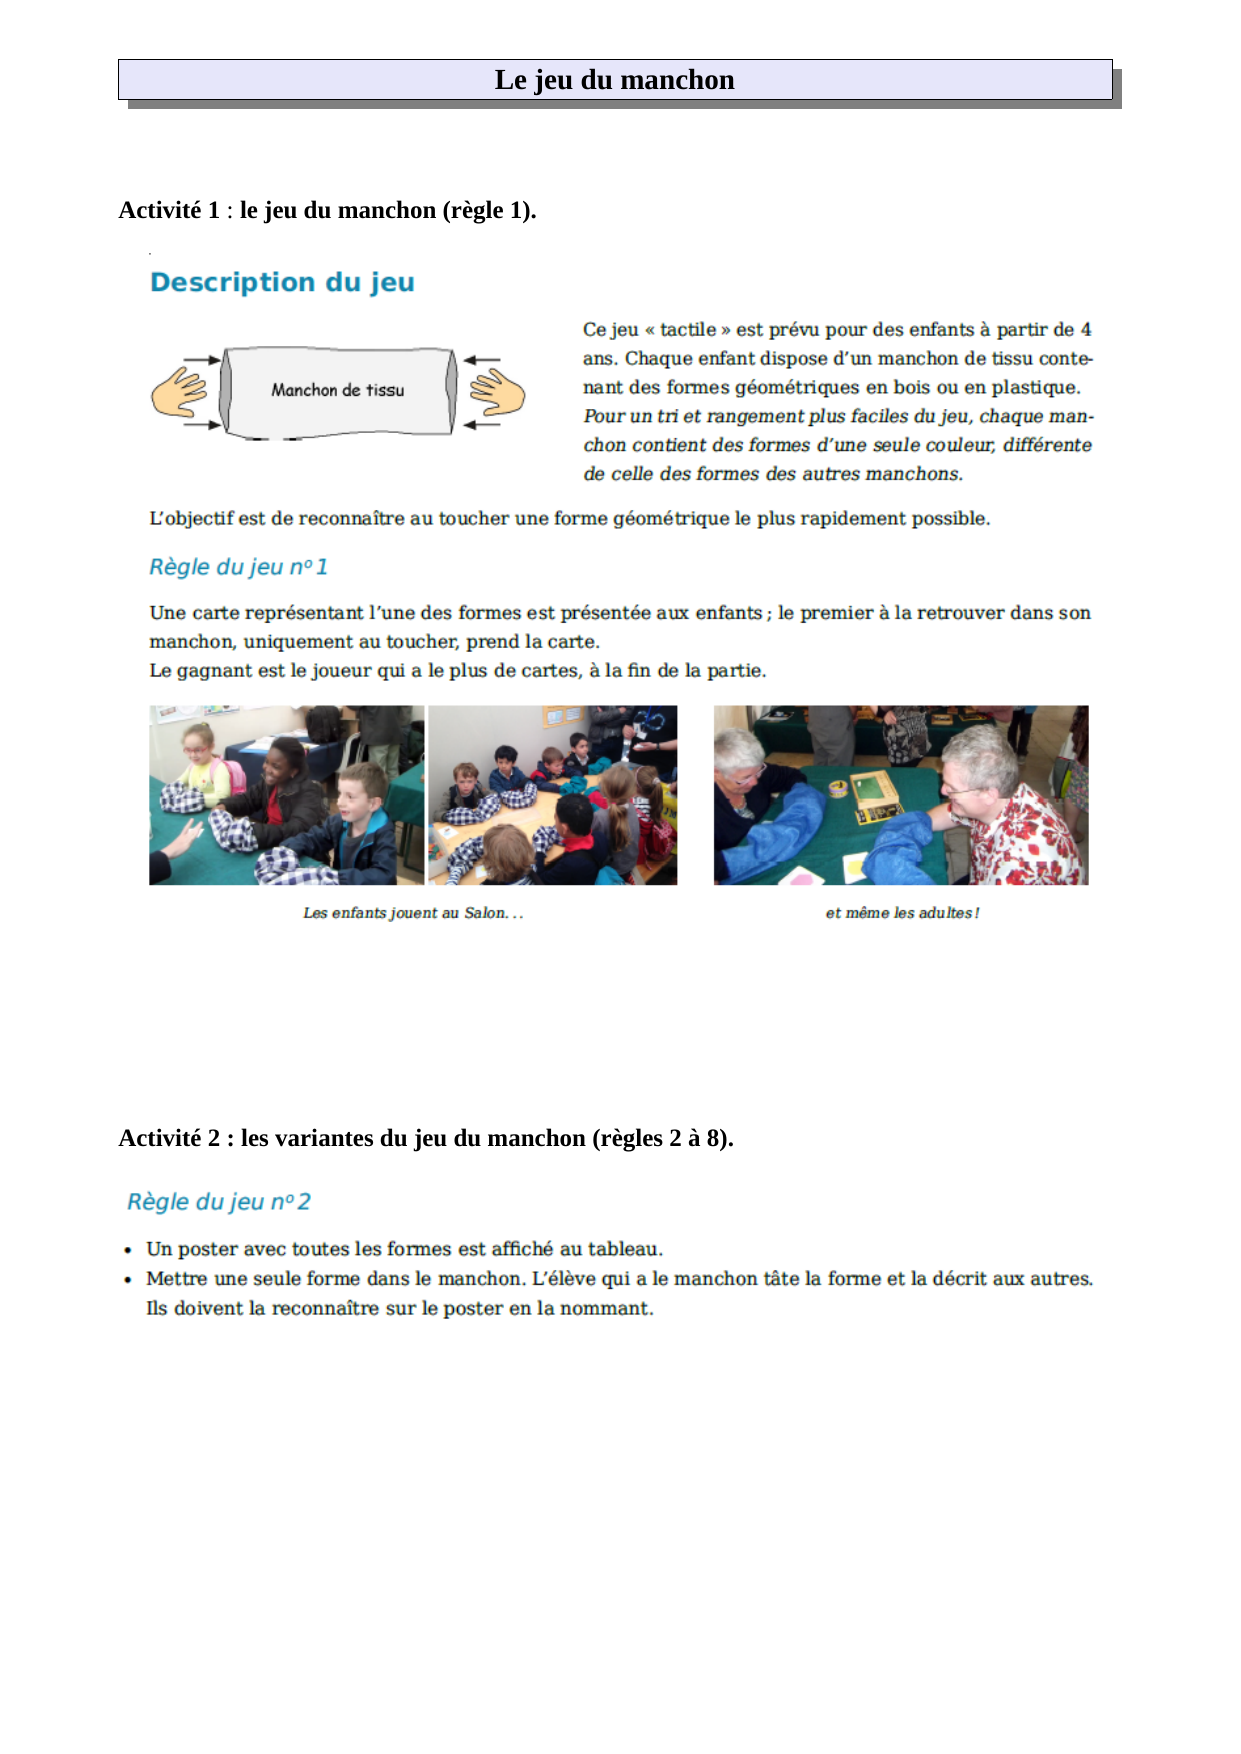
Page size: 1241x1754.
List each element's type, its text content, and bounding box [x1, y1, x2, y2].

picture [118, 252, 1123, 922]
text Activité 2 : les variantes du jeu du manchon (règles 2 à 8). [118, 1123, 1122, 1152]
picture [118, 1180, 1123, 1331]
text Le jeu du manchon [119, 60, 1112, 99]
text Activité 1 : le jeu du manchon (règle 1). [118, 195, 1122, 224]
